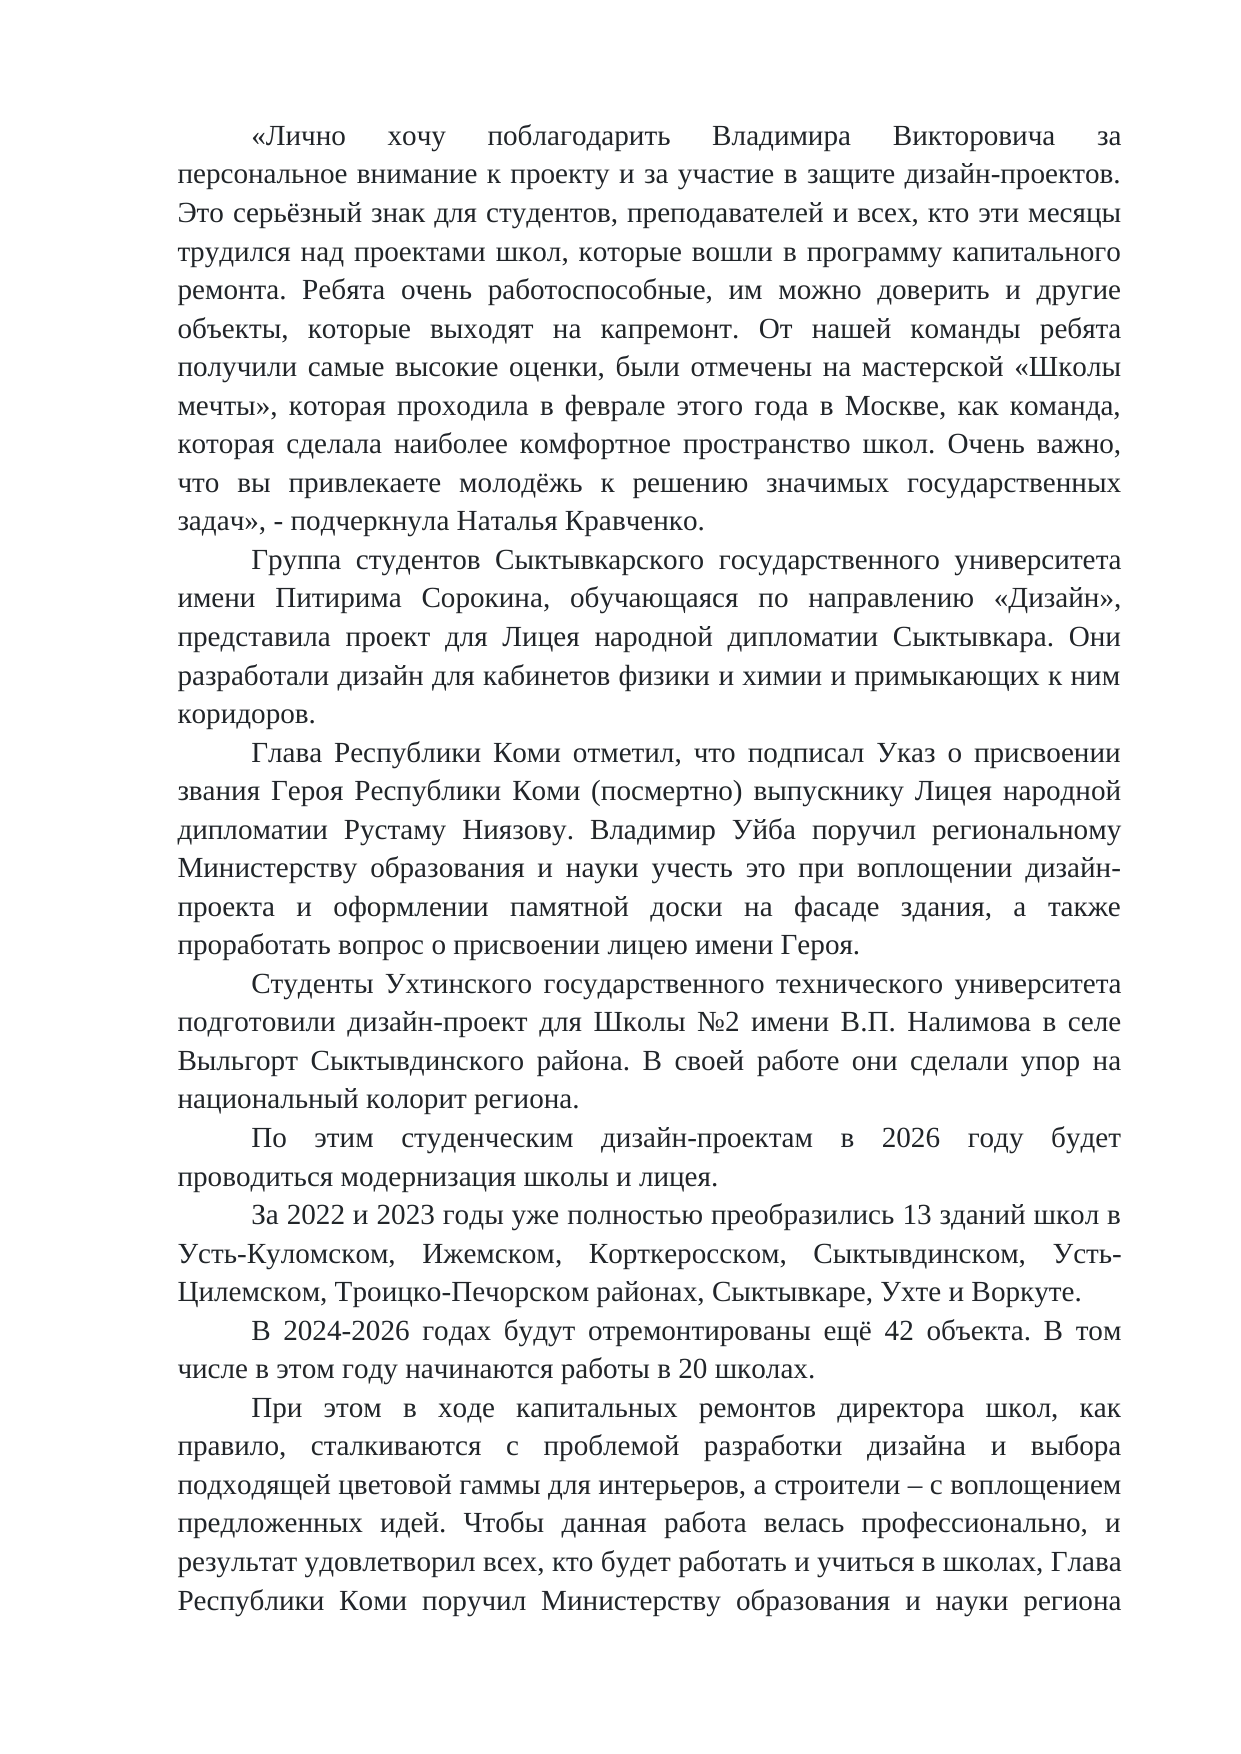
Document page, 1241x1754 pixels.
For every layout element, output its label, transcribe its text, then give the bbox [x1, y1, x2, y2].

text В 2024-2026 годах будут отремонтированы ещё 42 объекта. В том числе в этом году начинаются работы в 20 школах. [177, 1313, 1122, 1385]
text При этом в ходе капитальных ремонтов директора школ, как правило, сталкиваются с проблемой разработки дизайна и выбора подходящей цветовой гаммы для интерьеров, а строители – с воплощением предложенных идей. Чтобы данная работа велась профессионально, и результат удовлетворил всех, кто будет работать и учиться в школах, Глава Республики Коми поручил Министерству образования и науки региона [177, 1390, 1122, 1616]
text За 2022 и 2023 годы уже полностью преобразились 13 зданий школ в Усть-Куломском, Ижемском, Корткеросском, Сыктывдинском, Усть-Цилемском, Троицко-Печорском районах, Сыктывкаре, Ухте и Воркуте. [177, 1197, 1122, 1308]
text Группа студентов Сыктывкарского государственного университета имени Питирима Сорокина, обучающаяся по направлению «Дизайн», представила проект для Лицея народной дипломатии Сыктывкара. Они разработали дизайн для кабинетов физики и химии и примыкающих к ним коридоров. [177, 542, 1122, 730]
text Студенты Ухтинского государственного технического университета подготовили дизайн-проект для Школы №2 имени В.П. Налимова в селе Выльгорт Сыктывдинского района. В своей работе они сделали упор на национальный колорит региона. [177, 966, 1122, 1115]
text По этим студенческим дизайн-проектам в 2026 году будет проводиться модернизация школы и лицея. [177, 1120, 1122, 1192]
text Глава Республики Коми отметил, что подписал Указ о присвоении звания Героя Республики Коми (посмертно) выпускнику Лицея народной дипломатии Рустаму Ниязову. Владимир Уйба поручил региональному Министерству образования и науки учесть это при воплощении дизайн-проекта и оформлении памятной доски на фасаде здания, а также проработать вопрос о присвоении лицею имени Героя. [177, 735, 1122, 961]
text «Лично хочу поблагодарить Владимира Викторовича за персональное внимание к проекту и за участие в защите дизайн-проектов. Это серьёзный знак для студентов, преподавателей и всех, кто эти месяцы трудился над проектами школ, которые вошли в программу капитального ремонта. Ребята очень работоспособные, им можно доверить и другие объекты, которые выходят на капремонт. От нашей команды ребята получили самые высокие оценки, были отмечены на мастерской «Школы мечты», которая проходила в феврале этого года в Москве, как команда, которая сделала наиболее комфортное пространство школ. Очень важно, что вы привлекаете молодёжь к решению значимых государственных задач», - подчеркнула Наталья Кравченко. [177, 118, 1122, 537]
